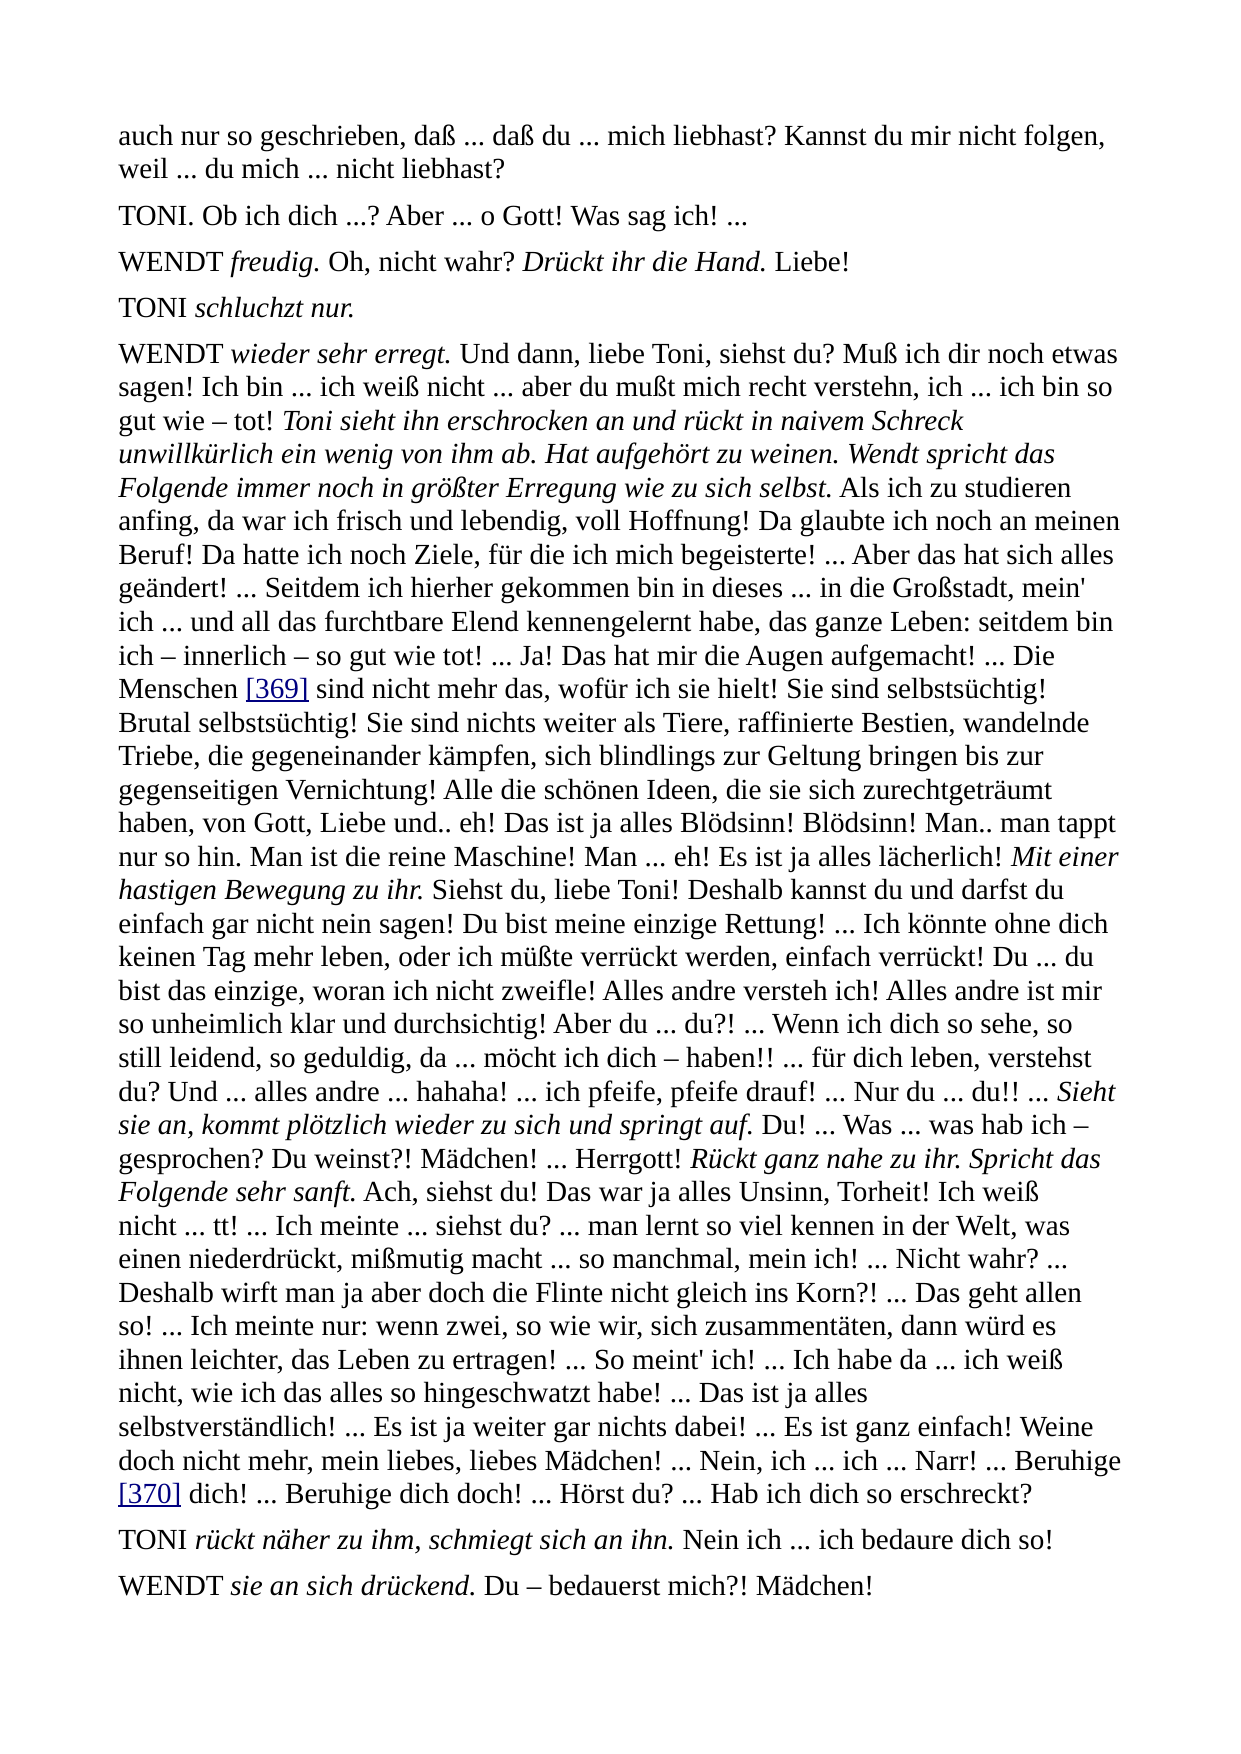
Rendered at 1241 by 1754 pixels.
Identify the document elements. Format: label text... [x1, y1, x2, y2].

text auch nur so geschrieben, daß ... daß du ... mich liebhast? Kannst du mir nicht folgen, weil ... du mich ... nicht liebhast? [118, 118, 1122, 185]
text TONI schluchzt nur. [118, 290, 1122, 323]
text TONI. Ob ich dich ...? Aber ... o Gott! Was sag ich! ... [118, 198, 1122, 231]
text WENDT freudig. Oh, nicht wahr? Drückt ihr die Hand. Liebe! [118, 244, 1122, 277]
text WENDT wieder sehr erregt. Und dann, liebe Toni, siehst du? Muß ich dir noch etwas sagen! Ich bin ... ich weiß nicht ... aber du mußt mich recht verstehn, ich ... ich bin so gut wie – tot! Toni sieht ihn erschrocken an und rückt in naivem Schreck unwillkürlich ein wenig von ihm ab. Hat aufgehört zu weinen. Wendt spricht das Folgende immer noch in größter Erregung wie zu sich selbst. Als ich zu studieren anfing, da war ich frisch und lebendig, voll Hoffnung! Da glaubte ich noch an meinen Beruf! Da hatte ich noch Ziele, für die ich mich begeisterte! ... Aber das hat sich alles geändert! ... Seitdem ich hierher gekommen bin in dieses ... in die Großstadt, mein' ich ... und all das furchtbare Elend kennengelernt habe, das ganze Leben: seitdem bin ich – innerlich – so gut wie tot! ... Ja! Das hat mir die Augen aufgemacht! ... Die Menschen [369] sind nicht mehr das, wofür ich sie hielt! Sie sind selbstsüchtig! Brutal selbstsüchtig! Sie sind nichts weiter als Tiere, raffinierte Bestien, wandelnde Triebe, die gegeneinander kämpfen, sich blindlings zur Geltung bringen bis zur gegenseitigen Vernichtung! Alle die schönen Ideen, die sie sich zurechtgeträumt haben, von Gott, Liebe und.. eh! Das ist ja alles Blödsinn! Blödsinn! Man.. man tappt nur so hin. Man ist die reine Maschine! Man ... eh! Es ist ja alles lächerlich! Mit einer hastigen Bewegung zu ihr. Siehst du, liebe Toni! Deshalb kannst du und darfst du einfach gar nicht nein sagen! Du bist meine einzige Rettung! ... Ich könnte ohne dich keinen Tag mehr leben, oder ich müßte verrückt werden, einfach verrückt! Du ... du bist das einzige, woran ich nicht zweifle! Alles andre versteh ich! Alles andre ist mir so unheimlich klar und durchsichtig! Aber du ... du?! ... Wenn ich dich so sehe, so still leidend, so geduldig, da ... möcht ich dich – haben!! ... für dich leben, verstehst du? Und ... alles andre ... hahaha! ... ich pfeife, pfeife drauf! ... Nur du ... du!! ... Sieht sie an, kommt plötzlich wieder zu sich und springt auf. Du! ... Was ... was hab ich – gesprochen? Du weinst?! Mädchen! ... Herrgott! Rückt ganz nahe zu ihr. Spricht das Folgende sehr sanft. Ach, siehst du! Das war ja alles Unsinn, Torheit! Ich weiß nicht ... tt! ... Ich meinte ... siehst du? ... man lernt so viel kennen in der Welt, was einen niederdrückt, mißmutig macht ... so manchmal, mein ich! ... Nicht wahr? ... Deshalb wirft man ja aber doch die Flinte nicht gleich ins Korn?! ... Das geht allen so! ... Ich meinte nur: wenn zwei, so wie wir, sich zusammentäten, dann würd es ihnen leichter, das Leben zu ertragen! ... So meint' ich! ... Ich habe da ... ich weiß nicht, wie ich das alles so hingeschwatzt habe! ... Das ist ja alles selbstverständlich! ... Es ist ja weiter gar nichts dabei! ... Es ist ganz einfach! Weine doch nicht mehr, mein liebes, liebes Mädchen! ... Nein, ich ... ich ... Narr! ... Beruhige [370] dich! ... Beruhige dich doch! ... Hörst du? ... Hab ich dich so erschreckt? [118, 336, 1122, 1510]
text WENDT sie an sich drückend. Du – bedauerst mich?! Mädchen! [118, 1568, 1122, 1602]
text TONI rückt näher zu ihm, schmiegt sich an ihn. Nein ich ... ich bedaure dich so! [118, 1522, 1122, 1556]
